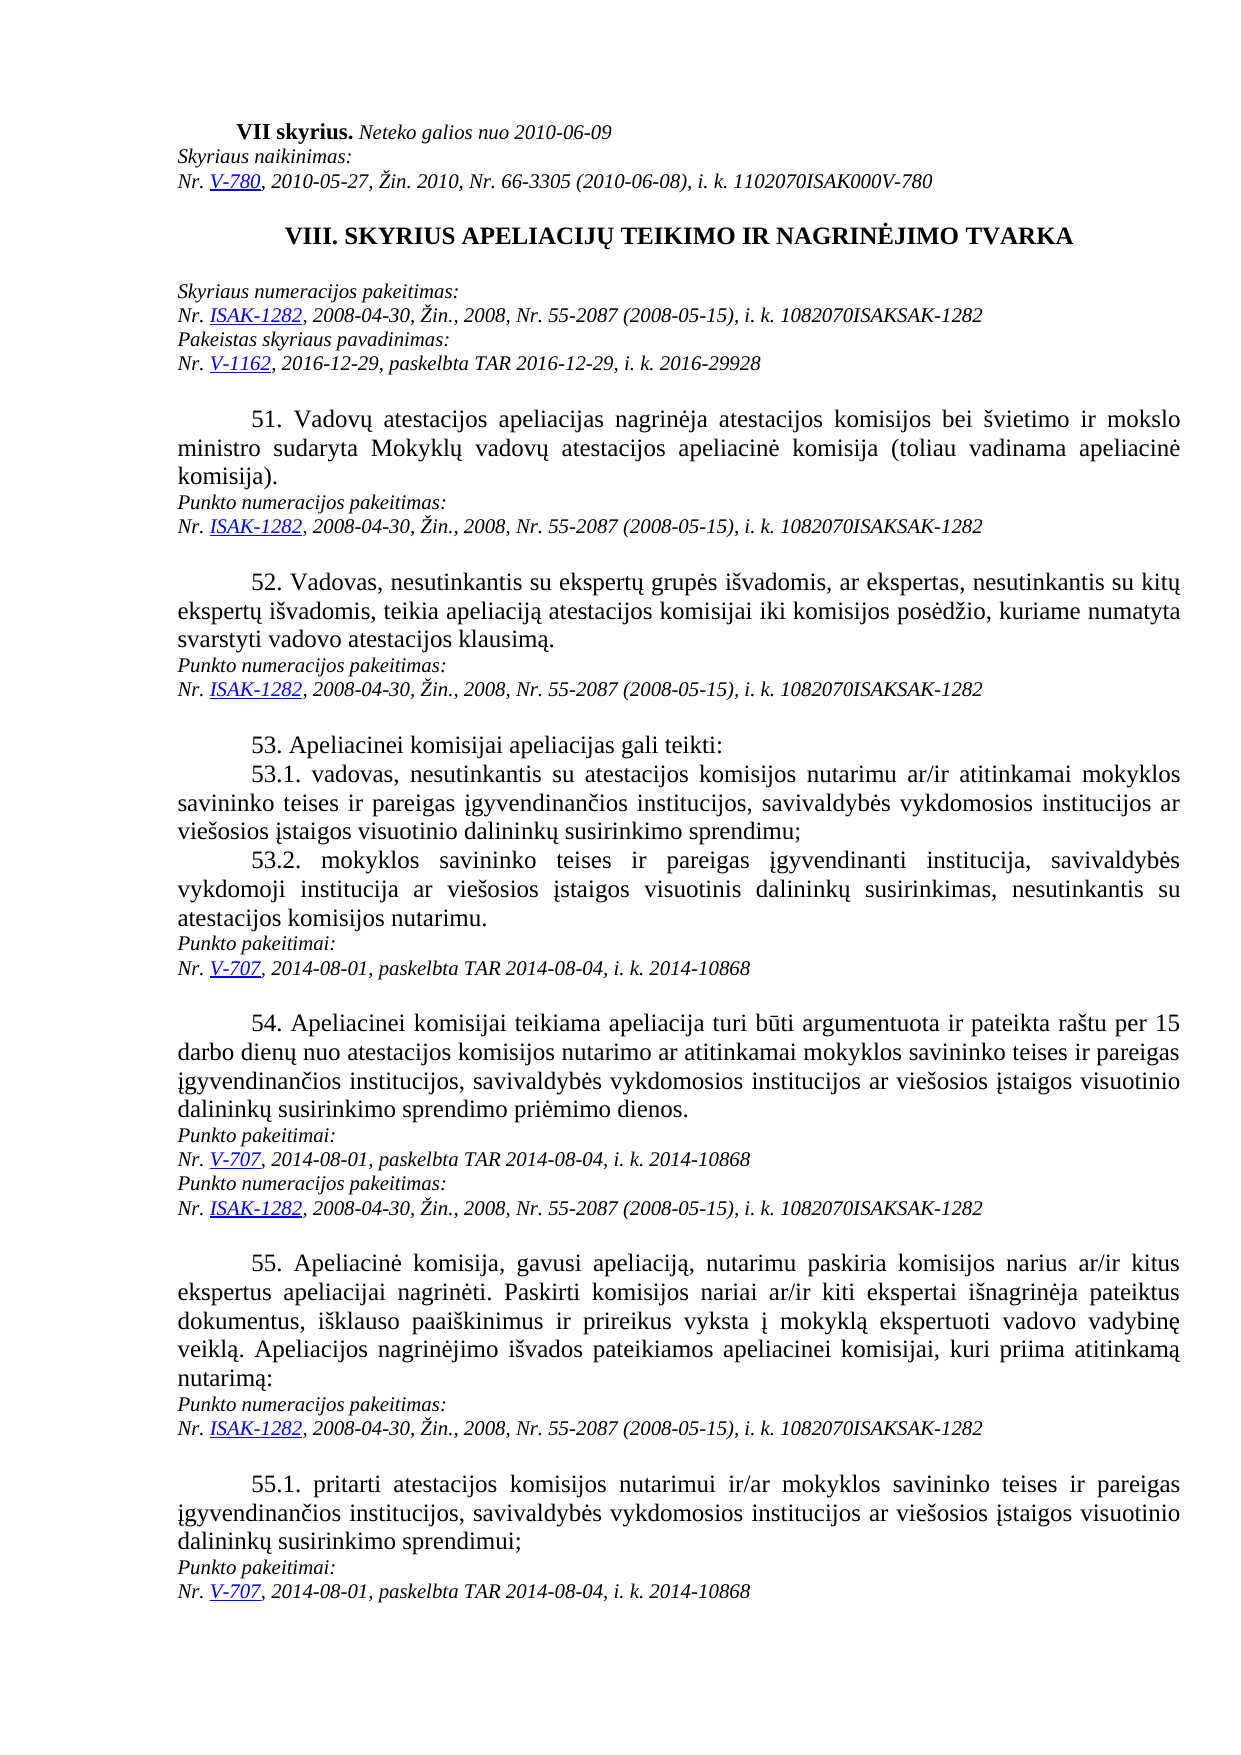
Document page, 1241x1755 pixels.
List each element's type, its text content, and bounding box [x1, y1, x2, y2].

text Nr. V-707, 2014-08-01, paskelbta TAR 2014-08-04, i. k. 2014-10868 [177, 1147, 1181, 1171]
text Punkto numeracijos pakeitimas: [177, 653, 1181, 677]
text Nr. V-780, 2010-05-27, Žin. 2010, Nr. 66-3305 (2010-06-08), i. k. 1102070ISAK000V-780 [177, 168, 1181, 193]
text Nr. V-1162, 2016-12-29, paskelbta TAR 2016-12-29, i. k. 2016-29928 [177, 351, 1181, 375]
text 53.2. mokyklos savininko teises ir pareigas įgyvendinanti institucija, savivaldybės vykdomoji institucija ar viešosios įstaigos visuotinis dalininkų susirinkimas, nesutinkantis su atestacijos komisijos nutarimu. [177, 845, 1181, 931]
text Nr. ISAK-1282, 2008-04-30, Žin., 2008, Nr. 55-2087 (2008-05-15), i. k. 1082070ISAKSAK-1282 [177, 1416, 1181, 1440]
text Pakeistas skyriaus pavadinimas: [177, 327, 1181, 351]
text Punkto numeracijos pakeitimas: [177, 490, 1181, 514]
text 52. Vadovas, nesutinkantis su ekspertų grupės išvadomis, ar ekspertas, nesutinkantis su kitų ekspertų išvadomis, teikia apeliaciją atestacijos komisijai iki komisijos posėdžio, kuriame numatyta svarstyti vadovo atestacijos klausimą. [177, 567, 1181, 653]
text 55.1. pritarti atestacijos komisijos nutarimui ir/ar mokyklos savininko teises ir pareigas įgyvendinančios institucijos, savivaldybės vykdomosios institucijos ar viešosios įstaigos visuotinio dalininkų susirinkimo sprendimui; [177, 1469, 1181, 1555]
text 51. Vadovų atestacijos apeliacijas nagrinėja atestacijos komisijos bei švietimo ir mokslo ministro sudaryta Mokyklų vadovų atestacijos apeliacinė komisija (toliau vadinama apeliacinė komisija). [177, 404, 1181, 490]
text 53. Apeliacinei komisijai apeliacijas gali teikti: [251, 730, 1181, 759]
text Punkto pakeitimai: [177, 1123, 1181, 1147]
text Nr. ISAK-1282, 2008-04-30, Žin., 2008, Nr. 55-2087 (2008-05-15), i. k. 1082070ISAKSAK-1282 [177, 303, 1181, 327]
text Punkto pakeitimai: [177, 931, 1181, 955]
text Nr. ISAK-1282, 2008-04-30, Žin., 2008, Nr. 55-2087 (2008-05-15), i. k. 1082070ISAKSAK-1282 [177, 514, 1181, 538]
text Nr. V-707, 2014-08-01, paskelbta TAR 2014-08-04, i. k. 2014-10868 [177, 955, 1181, 979]
text 53.1. vadovas, nesutinkantis su atestacijos komisijos nutarimu ar/ir atitinkamai mokyklos savininko teises ir pareigas įgyvendinančios institucijos, savivaldybės vykdomosios institucijos ar viešosios įstaigos visuotinio dalininkų susirinkimo sprendimu; [177, 759, 1181, 845]
text Skyriaus numeracijos pakeitimas: [177, 279, 1181, 303]
text Punkto numeracijos pakeitimas: [177, 1171, 1181, 1195]
text Punkto pakeitimai: [177, 1555, 1181, 1579]
text 54. Apeliacinei komisijai teikiama apeliacija turi būti argumentuota ir pateikta raštu per 15 darbo dienų nuo atestacijos komisijos nutarimo ar atitinkamai mokyklos savininko teises ir pareigas įgyvendinančios institucijos, savivaldybės vykdomosios institucijos ar viešosios įstaigos visuotinio dalininkų susirinkimo sprendimo priėmimo dienos. [177, 1008, 1181, 1123]
text Nr. ISAK-1282, 2008-04-30, Žin., 2008, Nr. 55-2087 (2008-05-15), i. k. 1082070ISAKSAK-1282 [177, 677, 1181, 701]
text Nr. V-707, 2014-08-01, paskelbta TAR 2014-08-04, i. k. 2014-10868 [177, 1579, 1181, 1603]
text Punkto numeracijos pakeitimas: [177, 1392, 1181, 1416]
text Nr. ISAK-1282, 2008-04-30, Žin., 2008, Nr. 55-2087 (2008-05-15), i. k. 1082070ISAKSAK-1282 [177, 1195, 1181, 1219]
text 55. Apeliacinė komisija, gavusi apeliaciją, nutarimu paskiria komisijos narius ar/ir kitus ekspertus apeliacijai nagrinėti. Paskirti komisijos nariai ar/ir kiti ekspertai išnagrinėja pateiktus dokumentus, išklauso paaiškinimus ir prireikus vyksta į mokyklą ekspertuoti vadovo vadybinę veiklą. Apeliacijos nagrinėjimo išvados pateikiamos apeliacinei komisijai, kuri priima atitinkamą nutarimą: [177, 1248, 1181, 1392]
text VII skyrius. Neteko galios nuo 2010-06-09 [177, 118, 1181, 144]
text VIII. SKYRIUS APELIACIJŲ TEIKIMO IR NAGRINĖJIMO TVARKA [177, 221, 1181, 250]
text Skyriaus naikinimas: [177, 144, 1181, 168]
